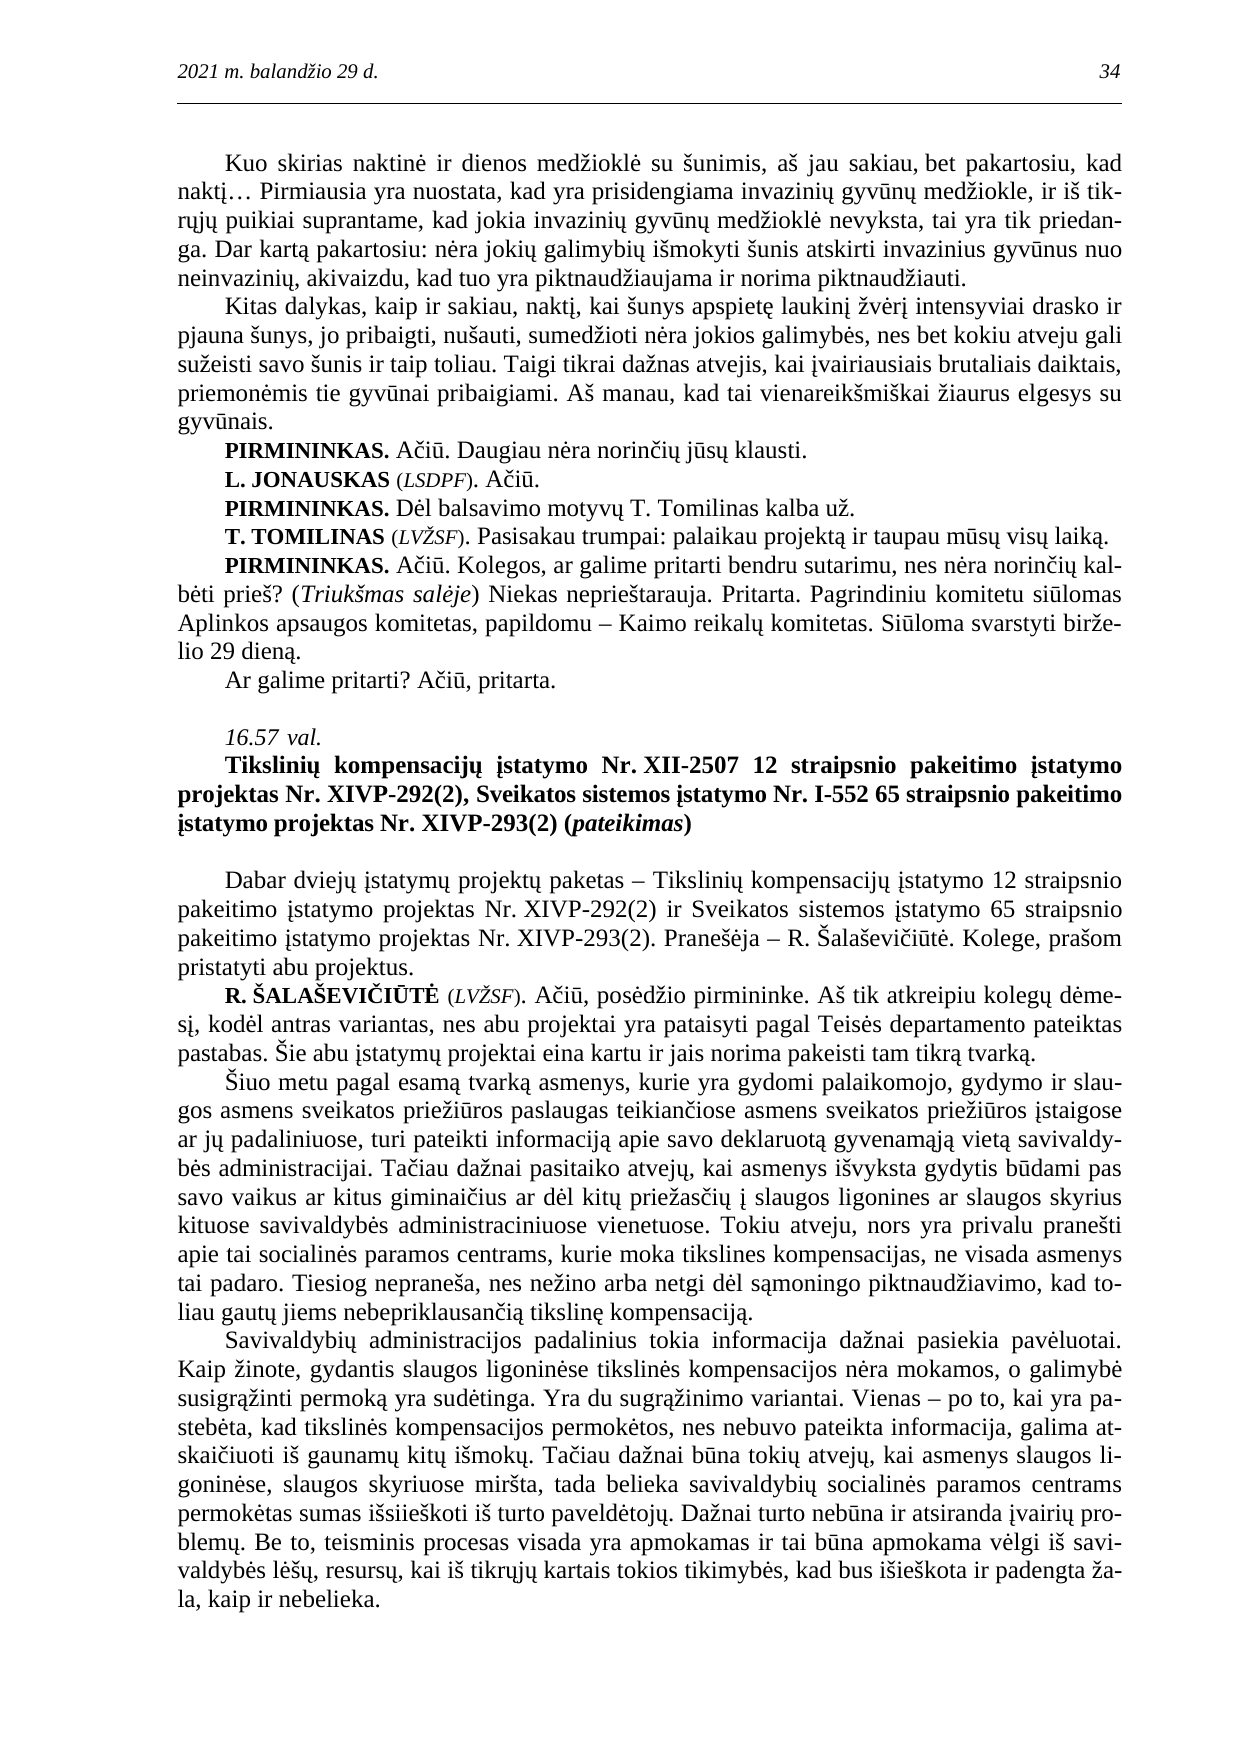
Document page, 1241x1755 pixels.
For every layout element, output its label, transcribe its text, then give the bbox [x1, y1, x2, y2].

text Sa­vi­val­dy­bių ad­mi­nist­ra­ci­jos pa­da­li­nius to­kia in­for­ma­ci­ja daž­nai pa­sie­kia pa­vė­luo­tai. Kaip ži­no­te, gy­dan­tis slau­gos li­go­ni­nė­se tiks­li­nės kom­pen­sa­ci­jos nė­ra mo­ka­mos, o ga­li­my­bė su­si­grą­žin­ti per­mo­ką yra su­dė­tin­ga. Yra du su­grą­ži­ni­mo va­rian­tai. Vie­nas – po to, kai yra pa­ste­bė­ta, kad tiks­li­nės kom­pen­sa­ci­jos per­mo­kė­tos, nes ne­bu­vo pa­teik­ta in­for­ma­ci­ja, ga­li­ma at­skai­čiuo­ti iš gau­na­mų ki­tų iš­mo­kų. Ta­čiau daž­nai bū­na to­kių at­ve­jų, kai as­me­nys slau­gos li­goni­nė­se, slau­gos sky­riuo­se mirš­ta, ta­da be­lie­ka sa­vi­val­dy­bių so­cia­li­nės pa­ra­mos cen­trams per­mo­kė­tas su­mas iš­si­ieš­ko­ti iš tur­to pa­vel­dė­to­jų. Daž­nai tur­to ne­bū­na ir at­si­ran­da įvai­rių pro­ble­mų. Be to, teis­mi­nis pro­ce­sas vi­sa­da yra ap­mo­ka­mas ir tai bū­na ap­mo­ka­ma vėl­gi iš sa­vi­val­dy­bės lė­šų, re­sur­sų, kai iš tik­rų­jų kar­tais to­kios ti­ki­my­bės, kad bus iš­ieš­ko­ta ir pa­deng­ta ža­la, kaip ir ne­be­lie­ka. [177, 1325, 1122, 1613]
text PIRMININKAS. Ačiū. Dau­giau nė­ra no­rin­čių jū­sų klaus­ti. [177, 435, 1122, 464]
text R. ŠALAŠEVIČIŪTĖ (LVŽSF). Ačiū, po­sė­džio pir­mi­nin­ke. Aš tik at­krei­piu ko­le­gų dė­me­sį, ko­dėl ant­ras va­rian­tas, nes abu pro­jek­tai yra pa­tai­sy­ti pa­gal Tei­sės de­par­ta­men­to pa­teik­tas pa­sta­bas. Šie abu įsta­ty­mų pro­jek­tai ei­na kar­tu ir jais no­ri­ma pa­keis­ti tam tik­rą tvar­ką. [177, 980, 1122, 1067]
text T. TOMILINAS (LVŽSF). Pa­si­sa­kau trum­pai: pa­lai­kau pro­jek­tą ir tau­pau mū­sų vi­sų lai­ką. [177, 521, 1122, 550]
text Ki­tas da­ly­kas, kaip ir sa­kiau, nak­tį, kai šu­nys ap­spie­tę lau­ki­nį žvė­rį in­ten­sy­viai dras­ko ir pjau­na šu­nys, jo pri­baig­ti, nu­šau­ti, su­me­džio­ti nė­ra jo­kios ga­li­my­bės, nes bet ko­kiu at­ve­ju ga­li su­žeis­ti sa­vo šu­nis ir taip to­liau. Tai­gi tik­rai daž­nas at­ve­jis, kai įvai­riau­siais bru­ta­liais daik­tais, prie­mo­nė­mis tie gy­vū­nai pri­bai­gia­mi. Aš ma­nau, kad tai vie­na­reikš­miš­kai žiau­rus el­ge­sys su gy­vū­nais. [177, 291, 1122, 435]
text PIRMININKAS. Ačiū. Ko­le­gos, ar ga­li­me pri­tar­ti ben­dru su­ta­ri­mu, nes nė­ra no­rin­čių kal­bė­ti prieš? (Triukš­mas sa­lė­je) Nie­kas ne­pri­eš­ta­rau­ja. Pri­tar­ta. Pa­grin­di­niu ko­mi­te­tu siū­lo­mas Ap­lin­kos ap­sau­gos ko­mi­te­tas, pa­pil­do­mu – Kai­mo rei­ka­lų ko­mi­te­tas. Siū­lo­ma svars­ty­ti bir­že­lio 29 die­ną. [177, 550, 1122, 665]
text Ar ga­li­me pri­tar­ti? Ačiū, pri­tar­ta. [177, 665, 1122, 694]
text PIRMININKAS. Dėl bal­sa­vi­mo mo­ty­vų T. To­mi­li­nas kal­ba už. [177, 493, 1122, 521]
text Da­bar dvie­jų įsta­ty­mų pro­jek­tų pa­ke­tas – Tiks­li­nių kom­pen­sa­ci­jų įsta­ty­mo 12 straips­nio pa­kei­ti­mo įsta­ty­mo pro­jek­tas Nr. XIVP-292(2) ir Svei­ka­tos sis­te­mos įsta­ty­mo 65 straips­nio pa­kei­ti­mo įsta­ty­mo pro­jek­tas Nr. XIVP-293(2). Pra­ne­šė­ja – R. Ša­la­še­vi­čiū­tė. Ko­le­ge, pra­šom pri­sta­ty­ti abu pro­jek­tus. [177, 865, 1122, 980]
text Kuo ski­rias nak­ti­nė ir die­nos me­džiok­lė su šu­ni­mis, aš jau sa­kiau, bet pa­­kar­to­siu, kad nak­tį… Pir­miau­sia yra nuo­sta­ta, kad yra pri­si­den­gia­ma in­va­zi­nių gy­vū­nų me­džiok­le, ir iš tik­rų­jų pui­kiai su­pran­ta­me, kad jo­kia in­va­zi­nių gy­vū­nų me­džiok­lė ne­vyks­ta, tai yra tik­ prie­dan­ga. Dar kar­tą pa­kar­to­siu: nė­ra jo­kių ga­li­my­bių iš­mo­ky­ti šu­nis at­skir­ti in­va­zi­nius gy­vū­nus nuo ne­in­va­zi­nių, aki­vaiz­du, kad tuo yra pik­tnau­džiau­ja­ma ir no­ri­ma pik­tnau­džiau­ti. [177, 148, 1122, 291]
text Tiks­li­nių kom­pen­sa­ci­jų įsta­ty­mo Nr. XII-2507 12 straips­nio pa­kei­ti­mo įsta­ty­mo pro­jek­tas Nr. XIVP-292(2), Svei­ka­tos sis­te­mos įsta­ty­mo Nr. I-552 65 straips­nio pa­kei­ti­mo įsta­ty­mo pro­jek­tas Nr. XIVP-293(2) (pa­tei­ki­mas) [177, 750, 1122, 837]
text 16.57 val. [224, 723, 1122, 750]
text Šiuo me­tu pa­gal esa­mą tvar­ką as­me­nys, ku­rie yra gy­do­mi pa­lai­ko­mo­jo, gy­dy­mo ir slau­gos as­mens svei­ka­tos prie­žiū­ros pa­slau­gas tei­kian­čio­se as­mens svei­ka­tos prie­žiū­ros įstai­go­se ar jų pa­da­li­niuo­se, tu­ri pa­teik­ti in­for­ma­ci­ją apie sa­vo de­kla­ruo­tą gy­ve­na­mą­ją vie­tą sa­vi­val­dy­bės ad­mi­nist­ra­ci­jai. Ta­čiau daž­nai pa­si­tai­ko at­ve­jų, kai as­me­nys iš­vyks­ta gy­dy­tis bū­da­mi pas sa­vo vai­kus ar ki­tus gi­mi­nai­čius ar dėl ki­tų prie­žas­čių į slau­gos li­go­ni­nes ar slau­gos sky­rius ki­tuo­se sa­vi­val­dy­bės ad­mi­nist­ra­ci­niuo­se vie­ne­tuo­se. To­kiu at­ve­ju, nors yra pri­va­lu pra­neš­ti apie tai so­cia­li­nės pa­ra­mos cen­trams, ku­rie mo­ka tiks­li­nes kom­pen­sa­ci­jas, ne vi­sa­da as­me­nys tai pa­da­ro. Tie­siog ne­pra­ne­ša, nes ne­ži­no ar­ba net­gi dėl są­mo­nin­go pik­tnau­džia­vi­mo, kad to­liau gau­tų jiems ne­be­pri­klau­san­čią tiks­li­nę kom­pen­sa­ci­ją. [177, 1067, 1122, 1325]
text L. JONAUSKAS (LSDPF). Ačiū. [177, 464, 1122, 493]
